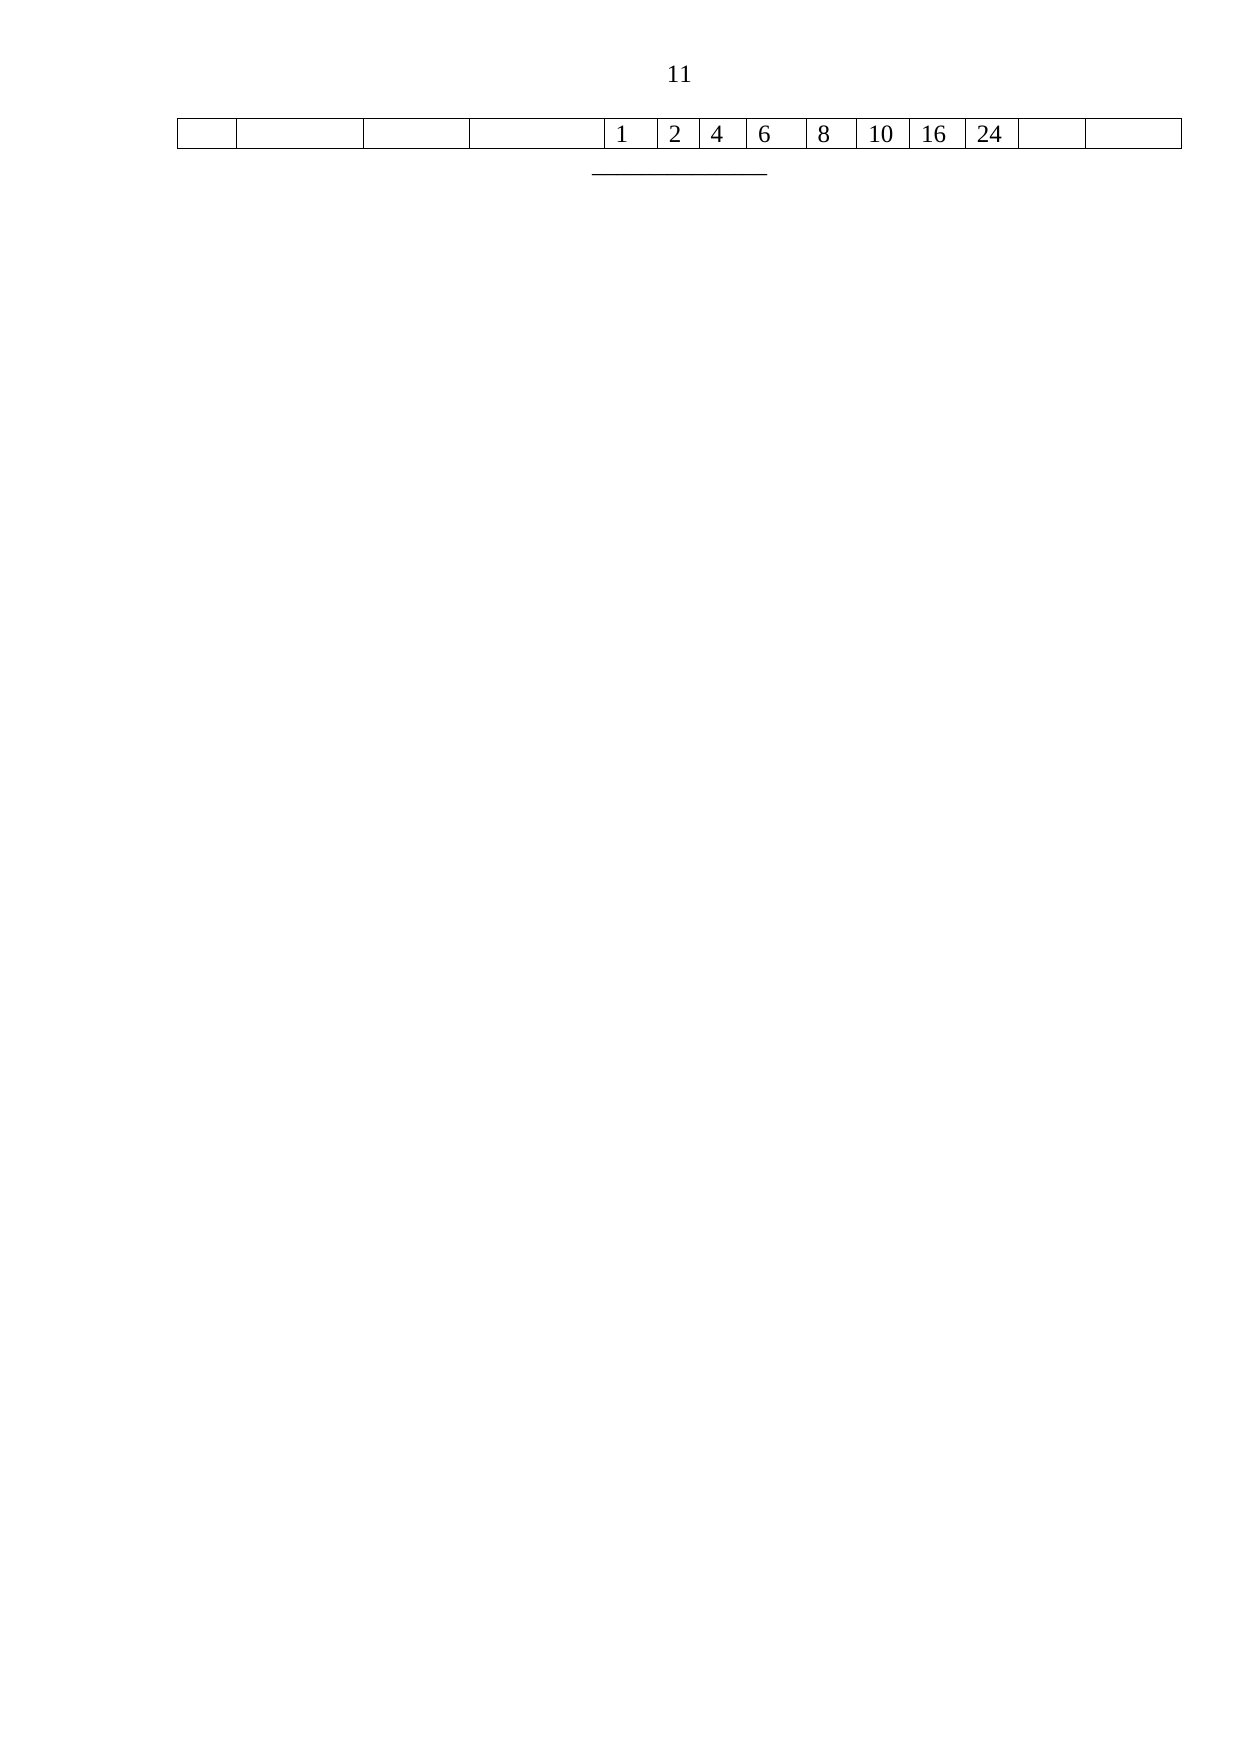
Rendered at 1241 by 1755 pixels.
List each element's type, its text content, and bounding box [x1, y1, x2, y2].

table_cell 10 [857, 119, 909, 148]
table_cell [1019, 119, 1085, 148]
table_cell [364, 119, 469, 148]
table_cell [178, 119, 236, 148]
table_cell 8 [807, 119, 856, 148]
text ______________ [177, 149, 1181, 178]
table_cell [1086, 119, 1181, 148]
table_cell [237, 119, 363, 148]
table_cell [470, 119, 604, 148]
table_cell 6 [747, 119, 806, 148]
table_cell 24 [966, 119, 1018, 148]
table_cell 2 [658, 119, 699, 148]
table_cell 4 [700, 119, 746, 148]
table_cell 16 [910, 119, 965, 148]
table_cell 1 [605, 119, 657, 148]
